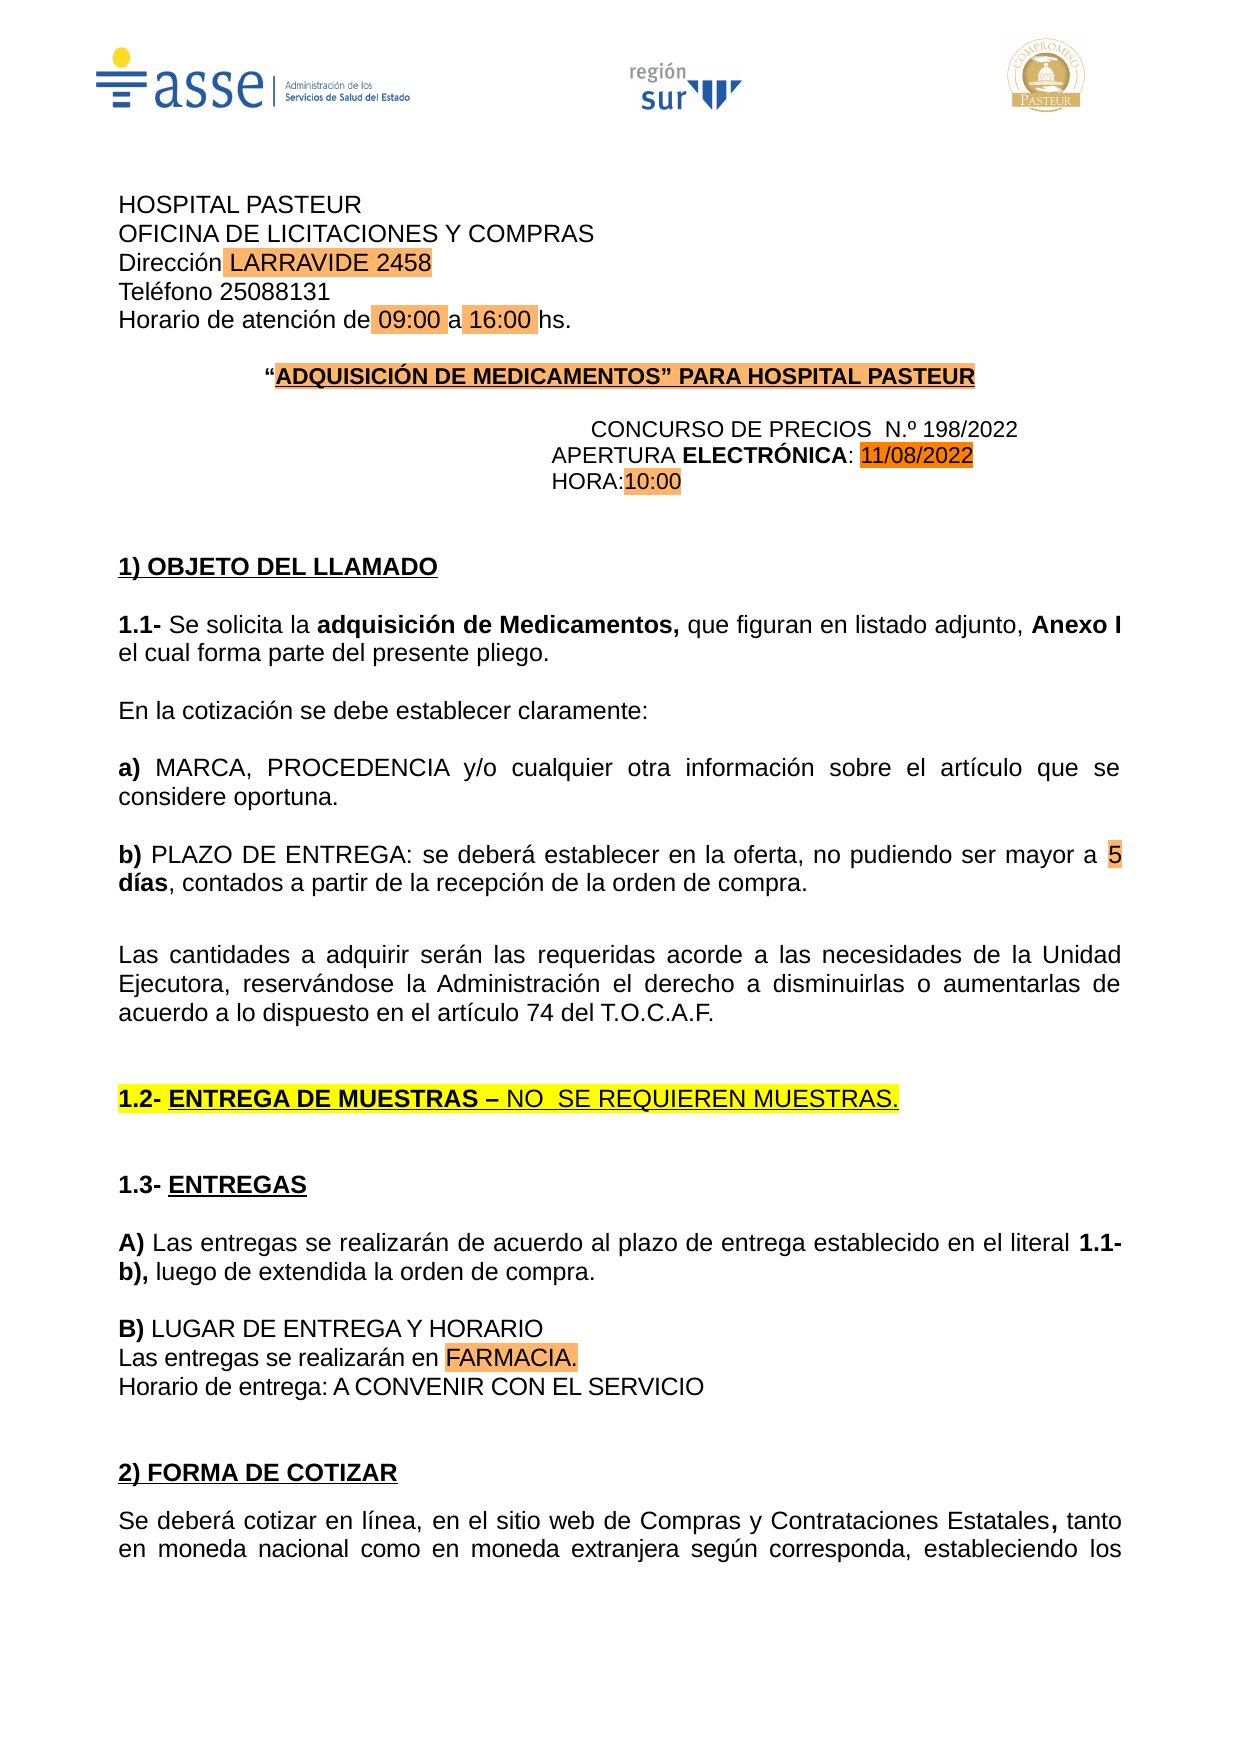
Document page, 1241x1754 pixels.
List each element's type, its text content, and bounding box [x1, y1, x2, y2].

text Horario de atención de 09:00 a 16:00 hs. [118, 305, 1122, 334]
text CONCURSO DE PRECIOS N.º 198/2022 [591, 416, 1122, 442]
picture [1001, 33, 1090, 115]
text Horario de entrega: A CONVENIR CON EL SERVICIO [118, 1372, 1122, 1401]
text HOSPITAL PASTEUR [118, 190, 1122, 219]
text “ADQUISICIÓN DE MEDICAMENTOS” PARA HOSPITAL PASTEUR [118, 363, 1122, 389]
text OFICINA DE LICITACIONES Y COMPRAS [118, 219, 1122, 248]
text A) Las entregas se realizarán de acuerdo al plazo de entrega establecido en el literal 1.1- b), luego de extendida la orden de compra. [118, 1228, 1122, 1286]
text B) LUGAR DE ENTREGA Y HORARIO [118, 1314, 1122, 1343]
text 2) Forma de Cotizar [118, 1458, 1122, 1487]
text Las entregas se realizarán en FARMACIA. [118, 1343, 1122, 1372]
text 1) OBJETO DEL LLAMADO [118, 552, 1122, 581]
picture [75, 26, 430, 130]
text b) PLAZO DE ENTREGA: se deberá establecer en la oferta, no pudiendo ser mayor a 5 días, contados a partir de la recepción de la orden de compra. [118, 840, 1122, 897]
text a) MARCA, PROCEDENCIA y/o cualquier otra información sobre el artículo que se considere oportuna. [118, 753, 1122, 811]
text Teléfono 25088131 [118, 277, 1122, 305]
picture [630, 62, 742, 110]
text Se deberá cotizar en línea, en el sitio web de Compras y Contrataciones Estatales, tanto en moneda nacional como en moneda extranjera según corresponda, estableciendo los [118, 1506, 1122, 1563]
text En la cotización se debe establecer claramente: [118, 696, 1122, 725]
text 1.2- ENTREGA DE MUESTRAS – NO SE REQUIEREN MUESTRAS. [118, 1084, 1122, 1113]
text Dirección LARRAVIDE 2458 [118, 248, 1122, 277]
text 1.1- Se solicita la adquisición de Medicamentos, que figuran en listado adjunto, Anexo I el cual forma parte del presente pliego. [118, 610, 1122, 667]
text APERTURA ELECTRÓNICA: 11/08/2022 [118, 442, 1122, 468]
text Las cantidades a adquirir serán las requeridas acorde a las necesidades de la Unidad Ejecutora, reservándose la Administración el derecho a disminuirlas o aumentarlas de acuerdo a lo dispuesto en el artículo 74 del T.O.C.A.F. [118, 941, 1122, 1027]
text 1.3- ENTREGAS [118, 1171, 1122, 1199]
text HORA:10:00 [118, 468, 1122, 495]
